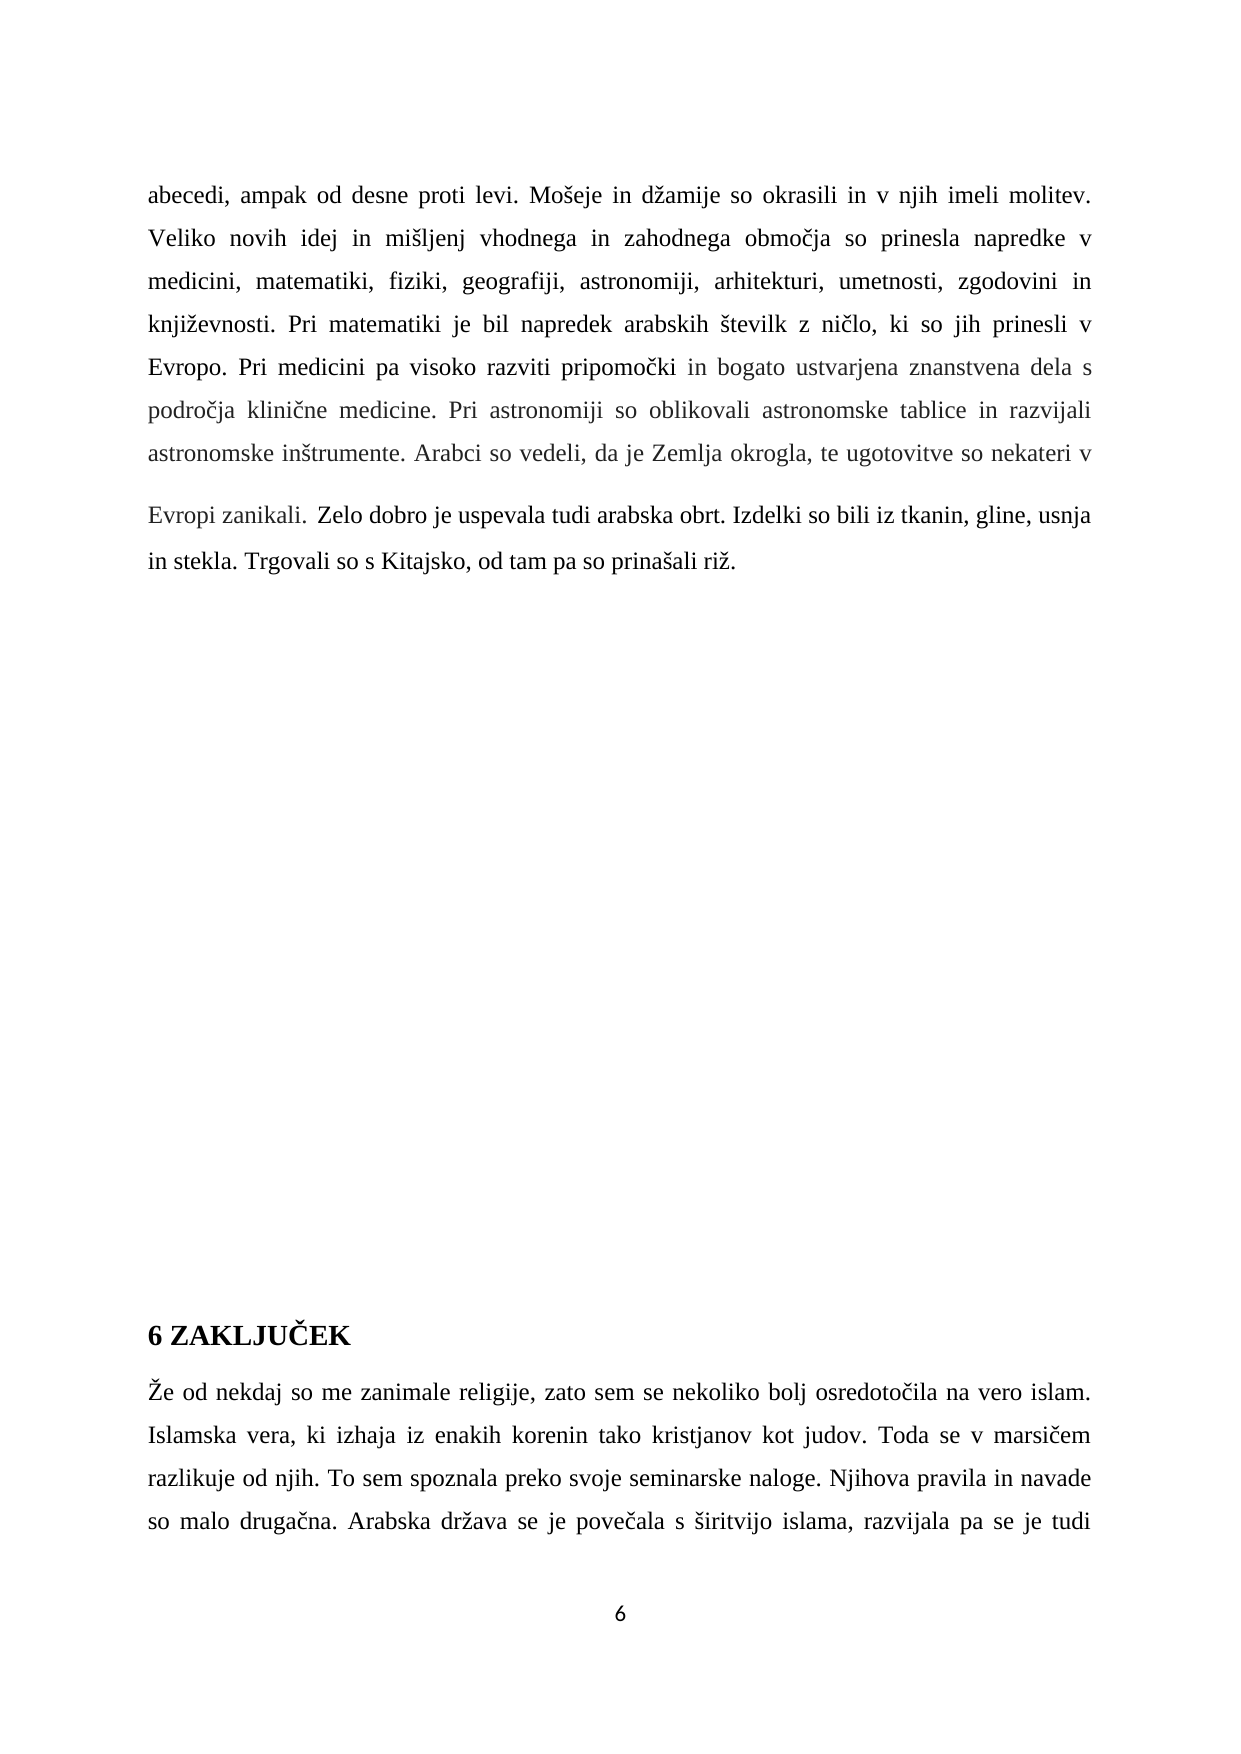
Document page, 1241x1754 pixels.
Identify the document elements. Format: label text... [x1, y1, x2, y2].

text Po širitvi islama so se začele graditi velike lepe mošeje, džamije, univerze in knjižnice. V knjižnicah so se skrivale prevedene knjige Perzijcev in Grkov. Arabci pišejo v arabski abecedi, ampak od desne proti levi. Mošeje in džamije so okrasili in v njih imeli molitev. Veliko novih idej in mišljenj vhodnega in zahodnega območja so prinesla napredke v medicini, matematiki, fiziki, geografiji, astronomiji, arhitekturi, umetnosti, zgodovini in književnosti. Pri matematiki je bil napredek arabskih številk z ničlo, ki so jih prinesli v Evropo. Pri medicini pa visoko razviti pripomočki in bogato ustvarjena znanstvena dela s področja klinične medicine. Pri astronomiji so oblikovali astronomske tablice in razvijali astronomske inštrumente. Arabci so vedeli, da je Zemlja okrogla, te ugotovitve so nekateri v Evropi zanikali. Zelo dobro je uspevala tudi arabska obrt. Izdelki so bili iz tkanin, gline, usnja in stekla. Trgovali so s Kitajsko, od tam pa so prinašali riž. [148, 180, 1093, 575]
subtitle 6 ZAKLJUČEK [148, 1318, 1093, 1352]
text Že od nekdaj so me zanimale religije, zato sem se nekoliko bolj osredotočila na vero islam. Islamska vera, ki izhaja iz enakih korenin tako kristjanov kot judov. Toda se v marsičem razlikuje od njih. To sem spoznala preko svoje seminarske naloge. Njihova pravila in navade so malo drugačna. Arabska država se je povečala s širitvijo islama, razvijala pa se je tudi [148, 1377, 1093, 1535]
